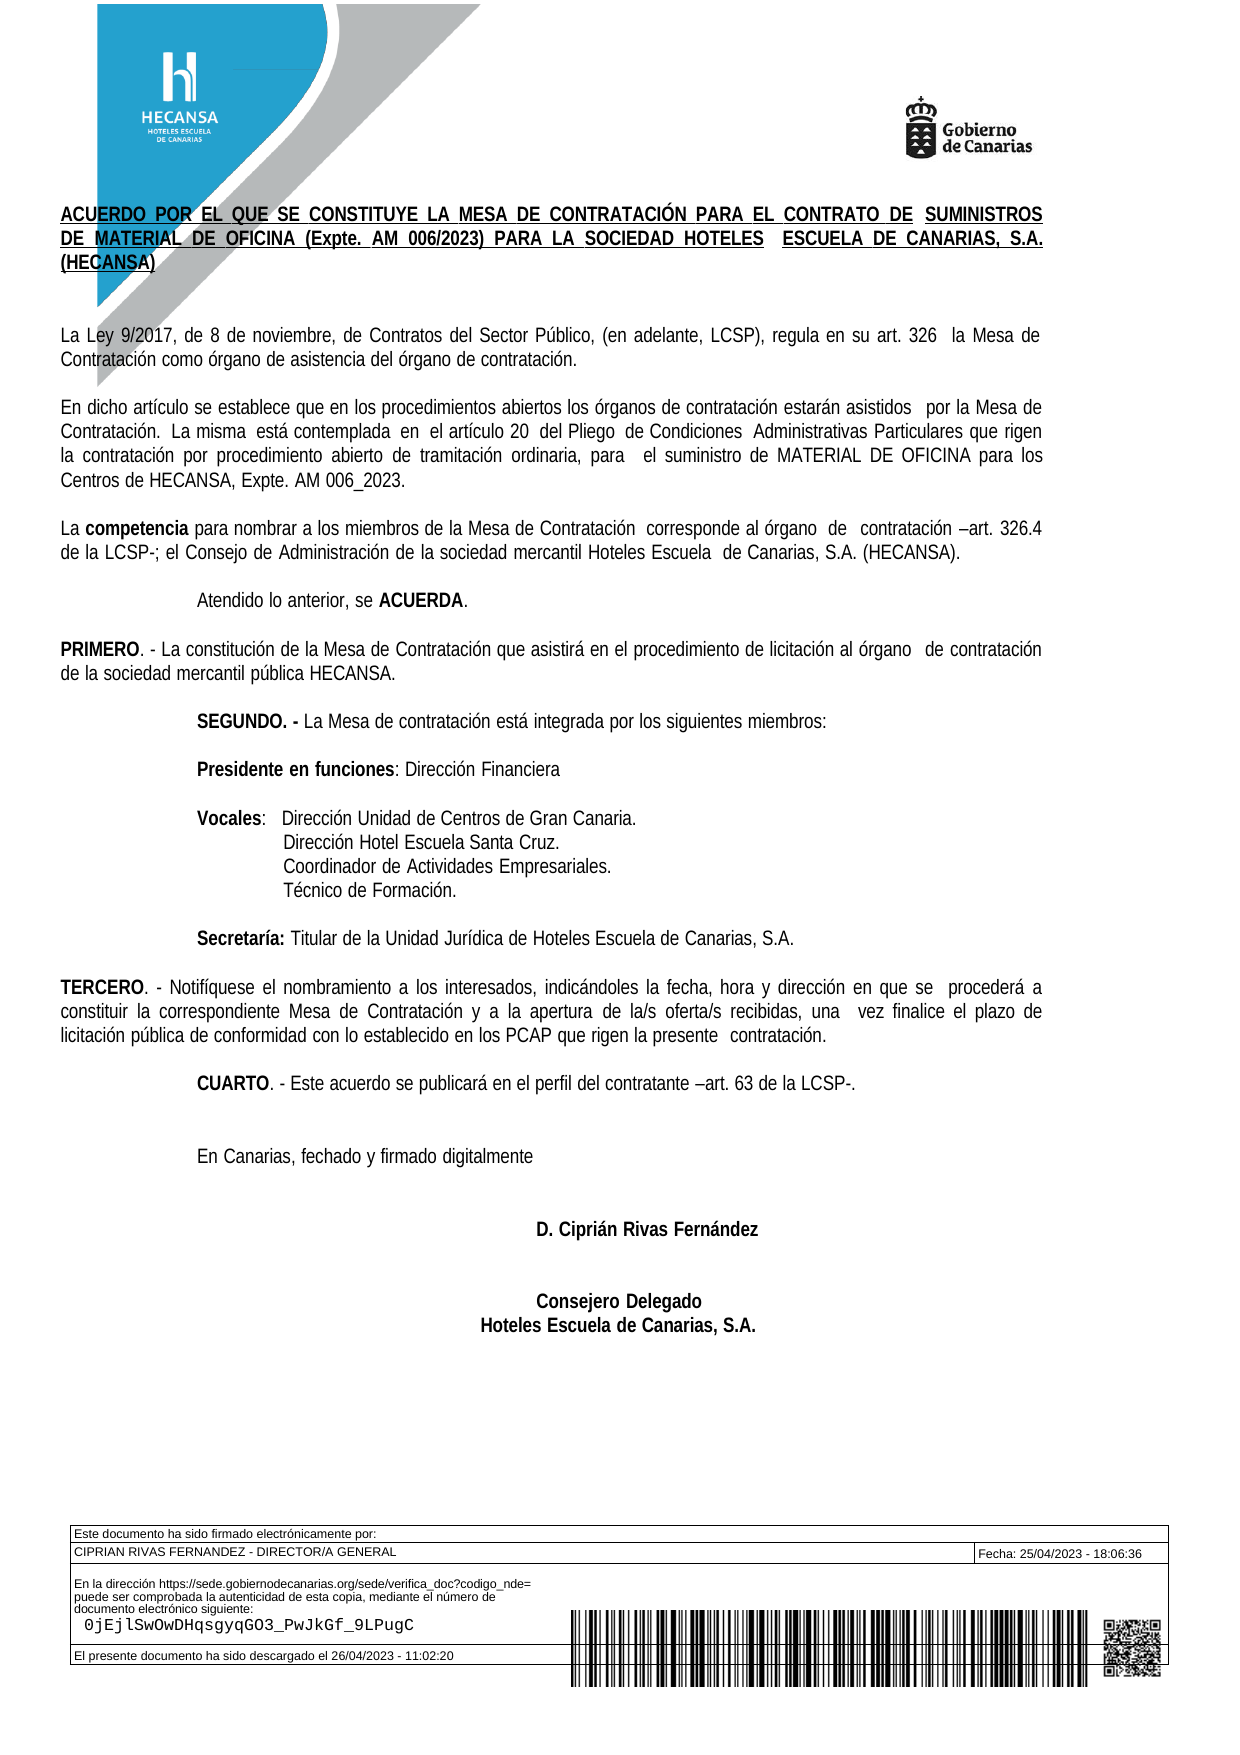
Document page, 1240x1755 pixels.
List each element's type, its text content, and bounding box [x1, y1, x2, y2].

table_cell En la dirección https://sede.gobiernodecanarias.org/sede/verifica_doc?codigo_nde= puede ser comprobada la autenticidad de esta copia, mediante el número de documento electrónico siguiente: 0jEjlSwOwDHqsgyqGO3_PwJkGf_9LPugC [71, 1564, 1168, 1643]
text La competencia para nombrar a los miembros de la Mesa de Contratación corresponde al órgano de contratación –art. 326.4 de la LCSP-; el Consejo de Administración de la sociedad mercantil Hoteles Escuela de Canarias, S.A. (HECANSA). [60, 516, 1043, 564]
text Consejero Delegado Hoteles Escuela de Canarias, S.A. [480, 1289, 759, 1337]
table_cell CIPRIAN RIVAS FERNANDEZ - DIRECTOR/A GENERAL [71, 1543, 974, 1563]
subtitle ACUERDO POR EL QUE SE CONSTITUYE LA MESA DE CONTRATACIÓN PARA EL CONTRATO DE SUMINISTROS DE MATERIAL DE OFICINA (Expte. AM 006/2023) PARA LA SOCIEDAD HOTELES ESCUELA DE CANARIAS, S.A. (HECANSA) [212, 202, 1043, 274]
table_cell Fecha: 25/04/2023 - 18:06:36 [975, 1543, 1168, 1563]
text Presidente en funciones: Dirección Financiera [197, 757, 1179, 781]
table_cell El presente documento ha sido descargado el 26/04/2023 - 11:02:20 [71, 1645, 571, 1664]
text CUARTO. - Este acuerdo se publicará en el perfil del contratante –art. 63 de la LCSP-. [197, 1071, 1179, 1095]
text SEGUNDO. - La Mesa de contratación está integrada por los siguientes miembros: [197, 709, 1179, 733]
text Vocales: Dirección Unidad de Centros de Gran Canaria. [197, 806, 1179, 830]
text Atendido lo anterior, se ACUERDA. [197, 588, 1179, 612]
table_header Este documento ha sido firmado electrónicamente por: [71, 1526, 1168, 1542]
text PRIMERO. - La constitución de la Mesa de Contratación que asistirá en el procedimiento de licitación al órgano de contratación de la sociedad mercantil pública HECANSA. [60, 637, 1043, 685]
text TERCERO. - Notifíquese el nombramiento a los interesados, indicándoles la fecha, hora y dirección en que se procederá a constituir la correspondiente Mesa de Contratación y a la apertura de la/s oferta/s recibidas, una vez finalice el plazo de licitación pública de conformidad con lo establecido en los PCAP que rigen la presente contratación. [60, 975, 1043, 1047]
text Secretaría: Titular de la Unidad Jurídica de Hoteles Escuela de Canarias, S.A. [197, 926, 1179, 950]
text En Canarias, fechado y firmado digitalmente [197, 1144, 1179, 1168]
subtitle D. Ciprián Rivas Fernández [536, 1217, 1179, 1241]
text Dirección Hotel Escuela Santa Cruz. Coordinador de Actividades Empresariales. Técnico de Formación. [283, 830, 616, 902]
text La Ley 9/2017, de 8 de noviembre, de Contratos del Sector Público, (en adelante, LCSP), regula en su art. 326 la Mesa de Contratación como órgano de asistencia del órgano de contratación. [115, 323, 1042, 371]
text En dicho artículo se establece que en los procedimientos abiertos los órganos de contratación estarán asistidos por la Mesa de Contratación. La misma está contemplada en el artículo 20 del Pliego de Condiciones Administrativas Particulares que rigen la contratación por procedimiento abierto de tramitación ordinaria, para el suministro de MATERIAL DE OFICINA para los Centros de HECANSA, Expte. AM 006_2023. [60, 395, 1043, 491]
